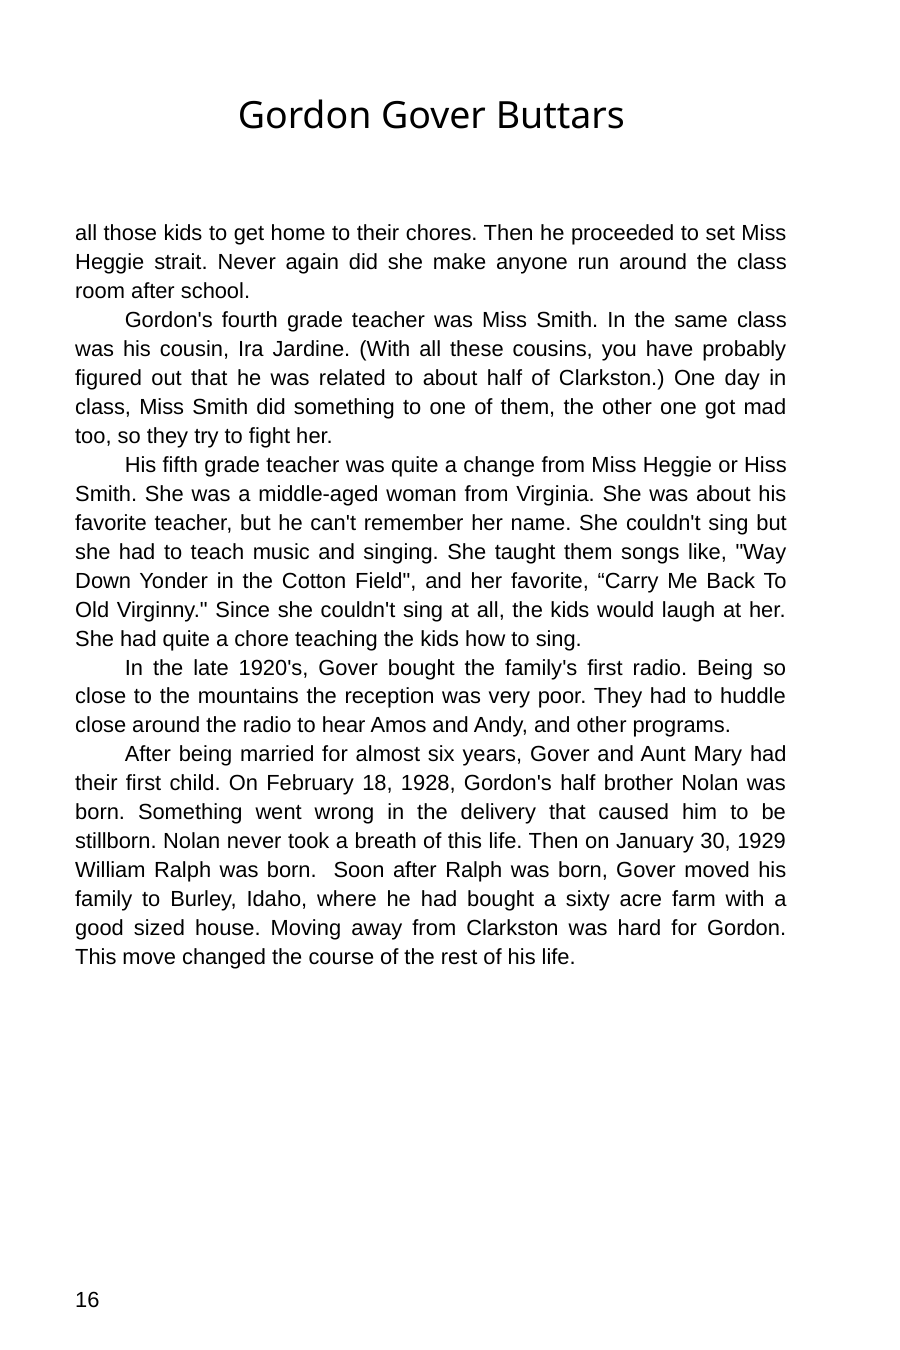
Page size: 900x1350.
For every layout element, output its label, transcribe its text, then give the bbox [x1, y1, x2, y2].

text all those kids to get home to their chores. Then he proceeded to set Miss Heggie strait. Never again did she make anyone run around the class room after school. [75, 220, 787, 303]
text Gordon's fourth grade teacher was Miss Smith. In the same class was his cousin, Ira Jardine. (With all these cousins, you have probably figured out that he was related to about half of Clarkston.) One day in class, Miss Smith did something to one of them, the other one got mad too, so they try to fight her. [75, 307, 787, 448]
text After being married for almost six years, Gover and Aunt Mary had their first child. On February 18, 1928, Gordon's half brother Nolan was born. Something went wrong in the delivery that caused him to be stillborn. Nolan never took a breath of this life. Then on January 30, 1929 William Ralph was born. Soon after Ralph was born, Gover moved his family to Burley, Idaho, where he had bought a sixty acre farm with a good sized house. Moving away from Clarkston was hard for Gordon. This move changed the course of the rest of his life. [75, 741, 787, 969]
text His fifth grade teacher was quite a change from Miss Heggie or Hiss Smith. She was a middle-aged woman from Virginia. She was about his favorite teacher, but he can't remember her name. She couldn't sing but she had to teach music and singing. She taught them songs like, "Way Down Yonder in the Cotton Field", and her favorite, “Carry Me Back To Old Virginny." Since she couldn't sing at all, the kids would laugh at her. She had quite a chore teaching the kids how to sing. [75, 452, 787, 651]
text In the late 1920's, Gover bought the family's first radio. Being so close to the mountains the reception was very poor. They had to huddle close around the radio to hear Amos and Andy, and other programs. [75, 654, 787, 738]
